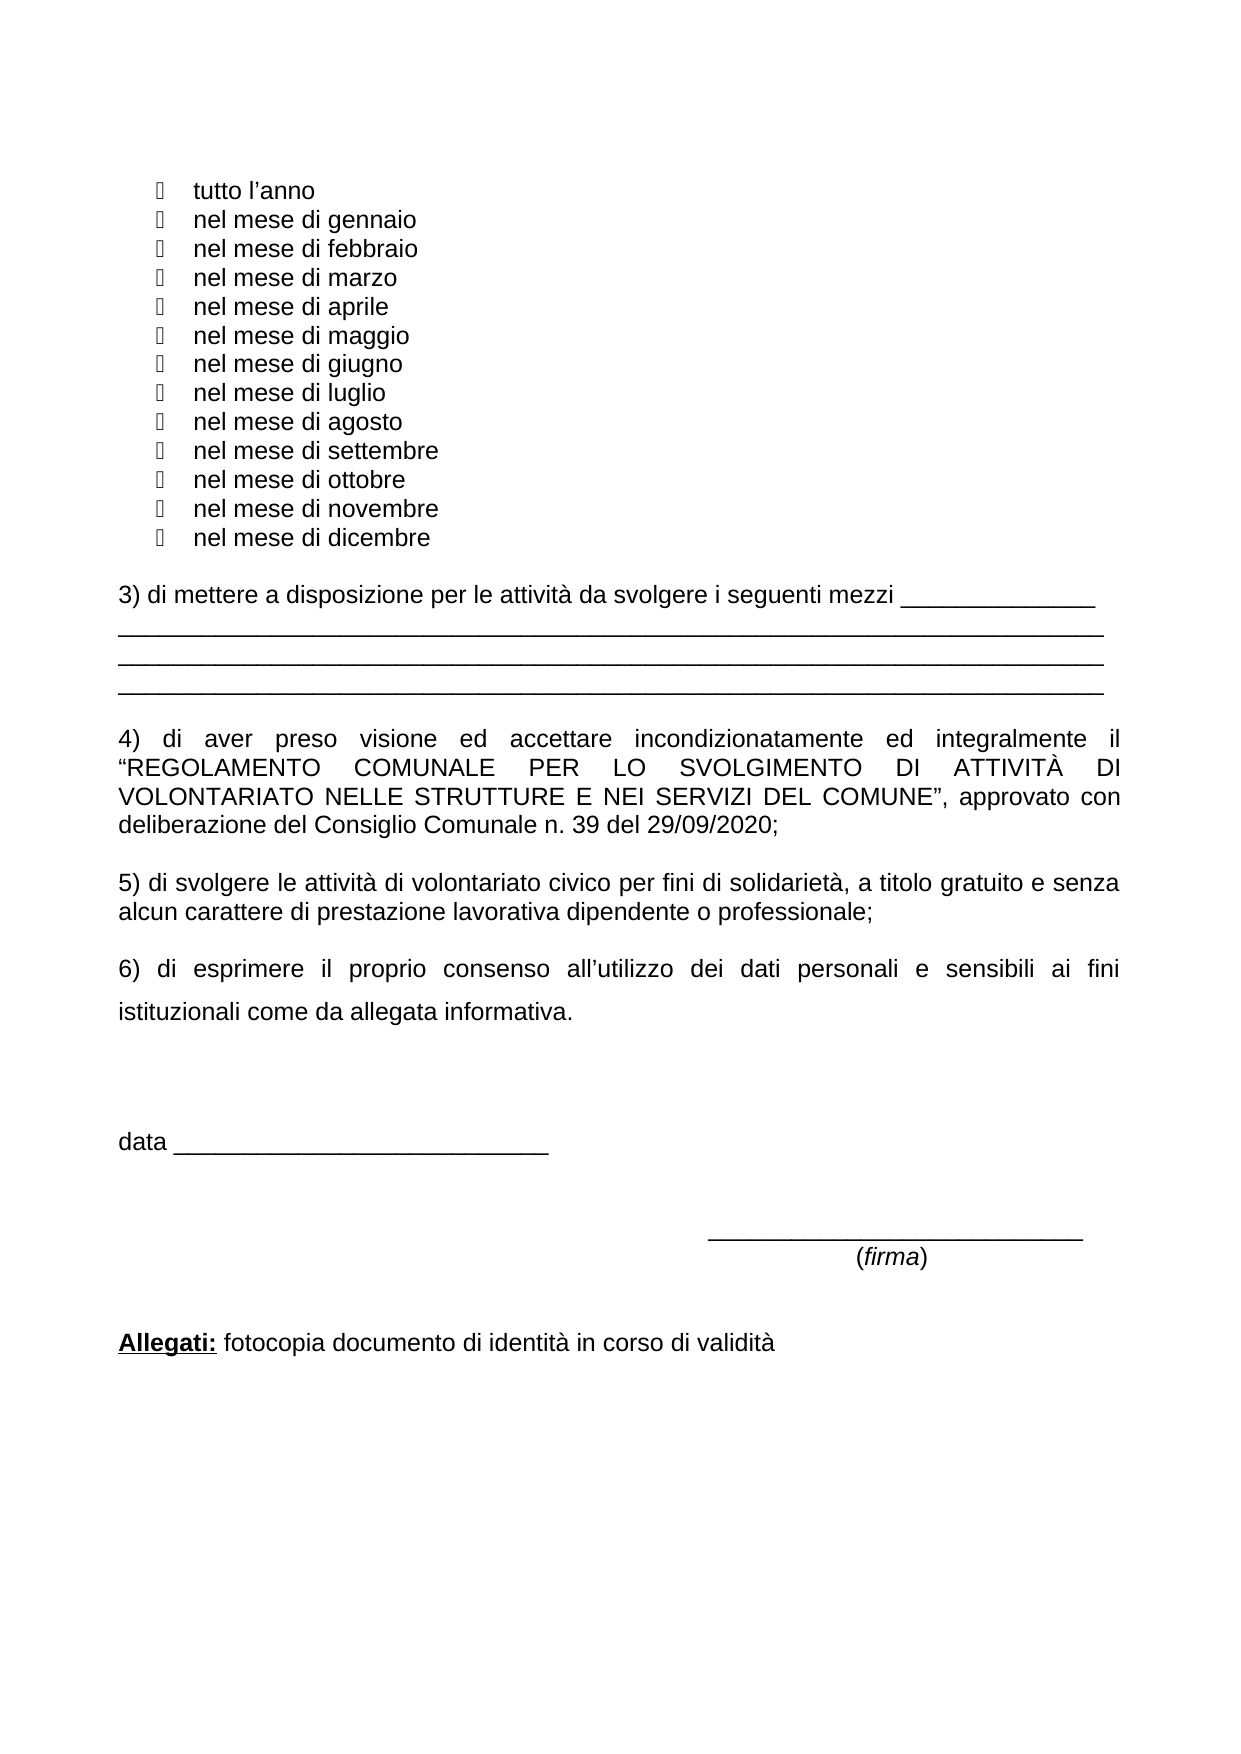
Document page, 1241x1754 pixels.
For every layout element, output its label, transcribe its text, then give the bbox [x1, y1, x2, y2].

list nel mese di aprile [156, 292, 1122, 321]
list nel mese di settembre [156, 436, 1122, 465]
text data ___________________________ [118, 1126, 1122, 1155]
list nel mese di dicembre [156, 523, 1122, 551]
list nel mese di gennaio [156, 205, 1122, 234]
list nel mese di ottobre [156, 465, 1122, 494]
text _______________________________________________________________________ [118, 609, 1122, 638]
list nel mese di febbraio [156, 234, 1122, 263]
text 4) di aver preso visione ed accettare incondizionatamente ed integralmente il “REGOLAMENTO COMUNALE PER LO SVOLGIMENTO DI ATTIVITÀ DI VOLONTARIATO NELLE STRUTTURE E NEI SERVIZI DEL COMUNE”, approvato con deliberazione del Consiglio Comunale n. 39 del 29/09/2020; [118, 724, 1122, 839]
list nel mese di agosto [156, 407, 1122, 436]
text (firma) [118, 1241, 1122, 1270]
text ___________________________ [118, 1213, 1122, 1241]
list tutto l’anno [156, 176, 1122, 205]
text _______________________________________________________________________ [118, 638, 1122, 666]
text 6) di esprimere il proprio consenso all’utilizzo dei dati personali e sensibili ai fini istituzionali come da allegata informativa. [118, 954, 1122, 1026]
list nel mese di giugno [156, 349, 1122, 378]
text _______________________________________________________________________ [118, 666, 1122, 695]
list nel mese di luglio [156, 378, 1122, 407]
text 3) di mettere a disposizione per le attività da svolgere i seguenti mezzi ______________ [118, 580, 1122, 609]
text Allegati: fotocopia documento di identità in corso di validità [118, 1328, 1122, 1356]
list nel mese di novembre [156, 494, 1122, 523]
text 5) di svolgere le attività di volontariato civico per fini di solidarietà, a titolo gratuito e senza alcun carattere di prestazione lavorativa dipendente o professionale; [118, 868, 1122, 925]
list nel mese di maggio [156, 321, 1122, 349]
list nel mese di marzo [156, 263, 1122, 292]
